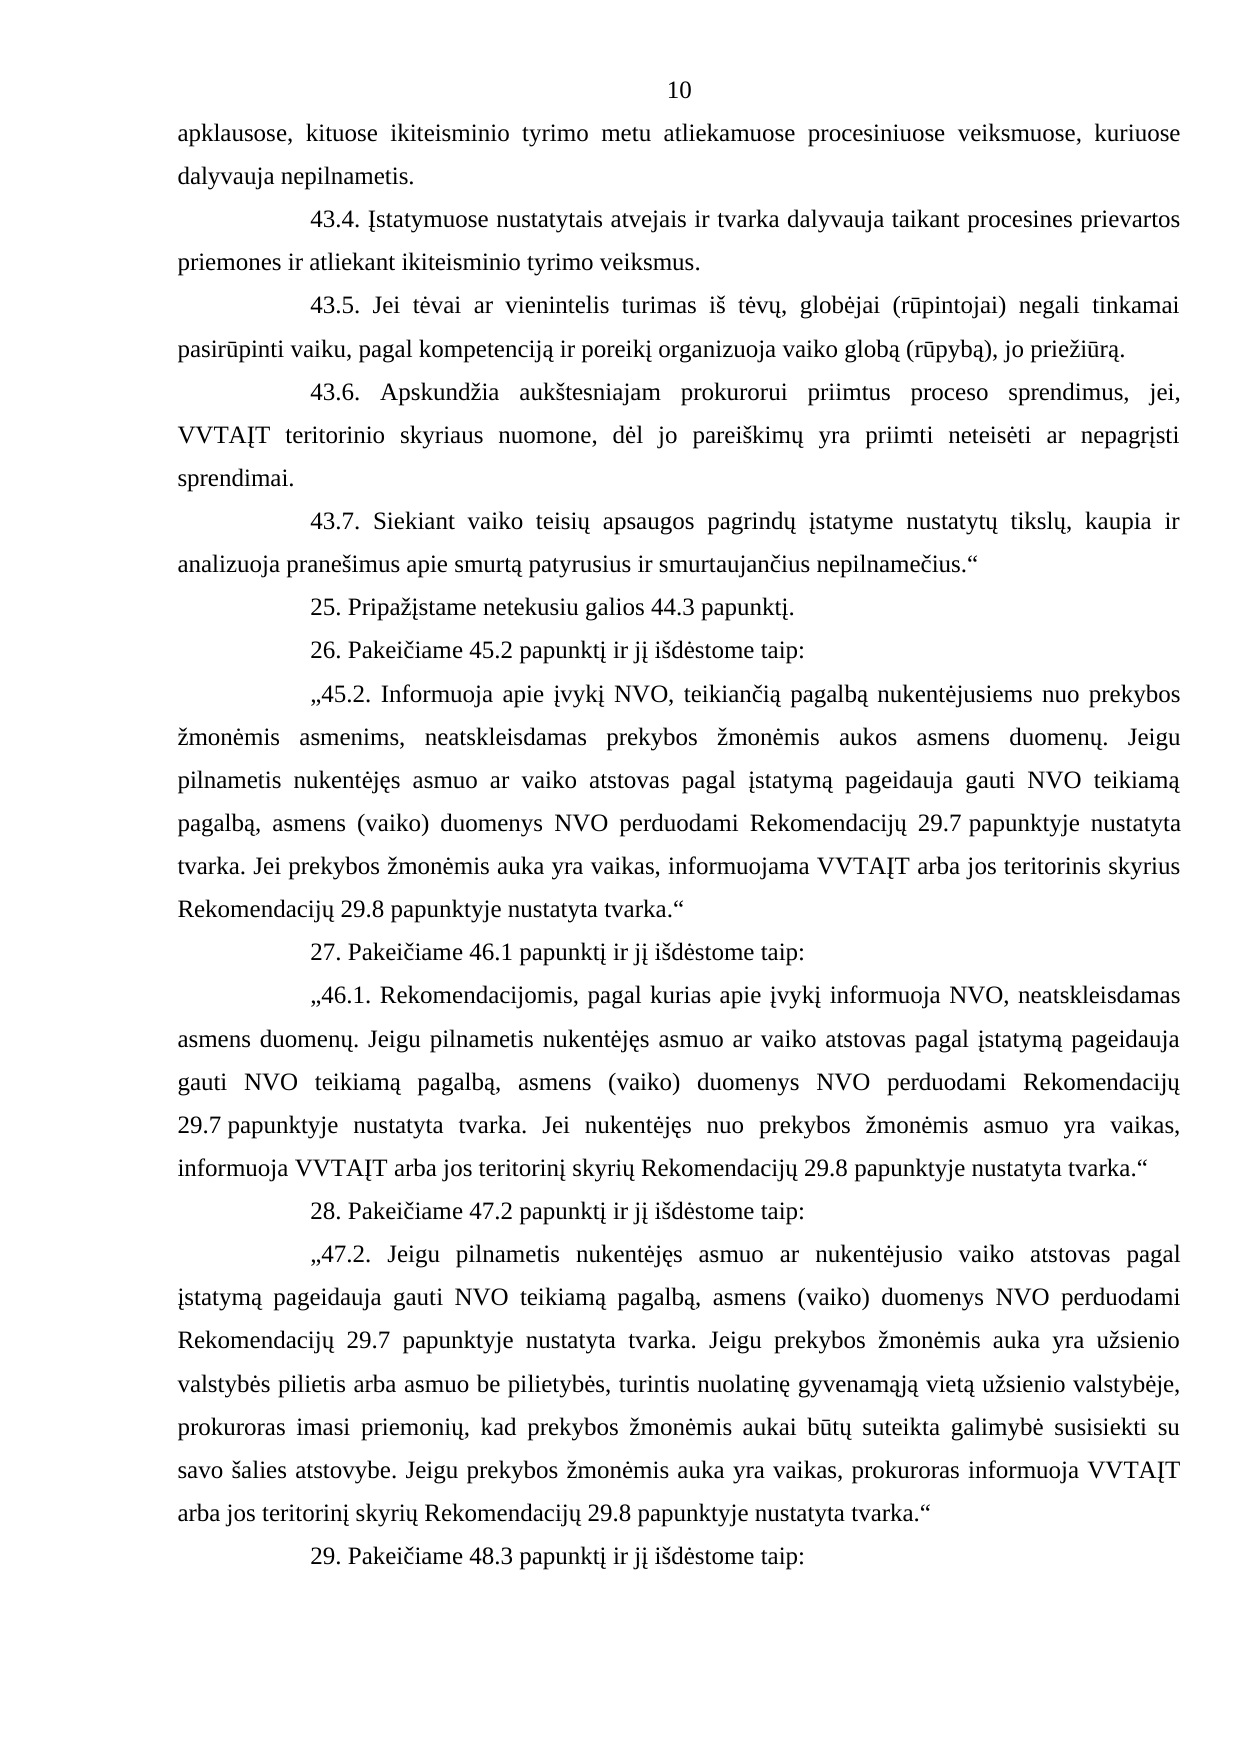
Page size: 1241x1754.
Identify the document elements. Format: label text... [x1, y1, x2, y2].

text 43.4. Įstatymuose nustatytais atvejais ir tvarka dalyvauja taikant procesines prievartos priemones ir atliekant ikiteisminio tyrimo veiksmus. [177, 204, 1181, 276]
text apklausose, kituose ikiteisminio tyrimo metu atliekamuose procesiniuose veiksmuose, kuriuose dalyvauja nepilnametis. [177, 118, 1181, 190]
text 25. Pripažįstame netekusiu galios 44.3 papunktį. [177, 592, 1181, 621]
text „46.1. Rekomendacijomis, pagal kurias apie įvykį informuoja NVO, neatskleisdamas asmens duomenų. Jeigu pilnametis nukentėjęs asmuo ar vaiko atstovas pagal įstatymą pageidauja gauti NVO teikiamą pagalbą, asmens (vaiko) duomenys NVO perduodami Rekomendacijų 29.7 papunktyje nustatyta tvarka. Jei nukentėjęs nuo prekybos žmonėmis asmuo yra vaikas, informuoja VVTAĮT arba jos teritorinį skyrių Rekomendacijų 29.8 papunktyje nustatyta tvarka.“ [177, 981, 1181, 1182]
text 29. Pakeičiame 48.3 papunktį ir jį išdėstome taip: [177, 1541, 1181, 1570]
text „47.2. Jeigu pilnametis nukentėjęs asmuo ar nukentėjusio vaiko atstovas pagal įstatymą pageidauja gauti NVO teikiamą pagalbą, asmens (vaiko) duomenys NVO perduodami Rekomendacijų 29.7 papunktyje nustatyta tvarka. Jeigu prekybos žmonėmis auka yra užsienio valstybės pilietis arba asmuo be pilietybės, turintis nuolatinę gyvenamąją vietą užsienio valstybėje, prokuroras imasi priemonių, kad prekybos žmonėmis aukai būtų suteikta galimybė susisiekti su savo šalies atstovybe. Jeigu prekybos žmonėmis auka yra vaikas, prokuroras informuoja VVTAĮT arba jos teritorinį skyrių Rekomendacijų 29.8 papunktyje nustatyta tvarka.“ [177, 1239, 1181, 1527]
text 43.7. Siekiant vaiko teisių apsaugos pagrindų įstatyme nustatytų tikslų, kaupia ir analizuoja pranešimus apie smurtą patyrusius ir smurtaujančius nepilnamečius.“ [177, 506, 1181, 578]
text 27. Pakeičiame 46.1 papunktį ir jį išdėstome taip: [177, 937, 1181, 966]
text 43.5. Jei tėvai ar vienintelis turimas iš tėvų, globėjai (rūpintojai) negali tinkamai pasirūpinti vaiku, pagal kompetenciją ir poreikį organizuoja vaiko globą (rūpybą), jo priežiūrą. [177, 291, 1181, 362]
text 28. Pakeičiame 47.2 papunktį ir jį išdėstome taip: [177, 1196, 1181, 1225]
text 26. Pakeičiame 45.2 papunktį ir jį išdėstome taip: [177, 636, 1181, 664]
text 43.6. Apskundžia aukštesniajam prokurorui priimtus proceso sprendimus, jei, VVTAĮT teritorinio skyriaus nuomone, dėl jo pareiškimų yra priimti neteisėti ar nepagrįsti sprendimai. [177, 377, 1181, 492]
text „45.2. Informuoja apie įvykį NVO, teikiančią pagalbą nukentėjusiems nuo prekybos žmonėmis asmenims, neatskleisdamas prekybos žmonėmis aukos asmens duomenų. Jeigu pilnametis nukentėjęs asmuo ar vaiko atstovas pagal įstatymą pageidauja gauti NVO teikiamą pagalbą, asmens (vaiko) duomenys NVO perduodami Rekomendacijų 29.7 papunktyje nustatyta tvarka. Jei prekybos žmonėmis auka yra vaikas, informuojama VVTAĮT arba jos teritorinis skyrius Rekomendacijų 29.8 papunktyje nustatyta tvarka.“ [177, 679, 1181, 923]
